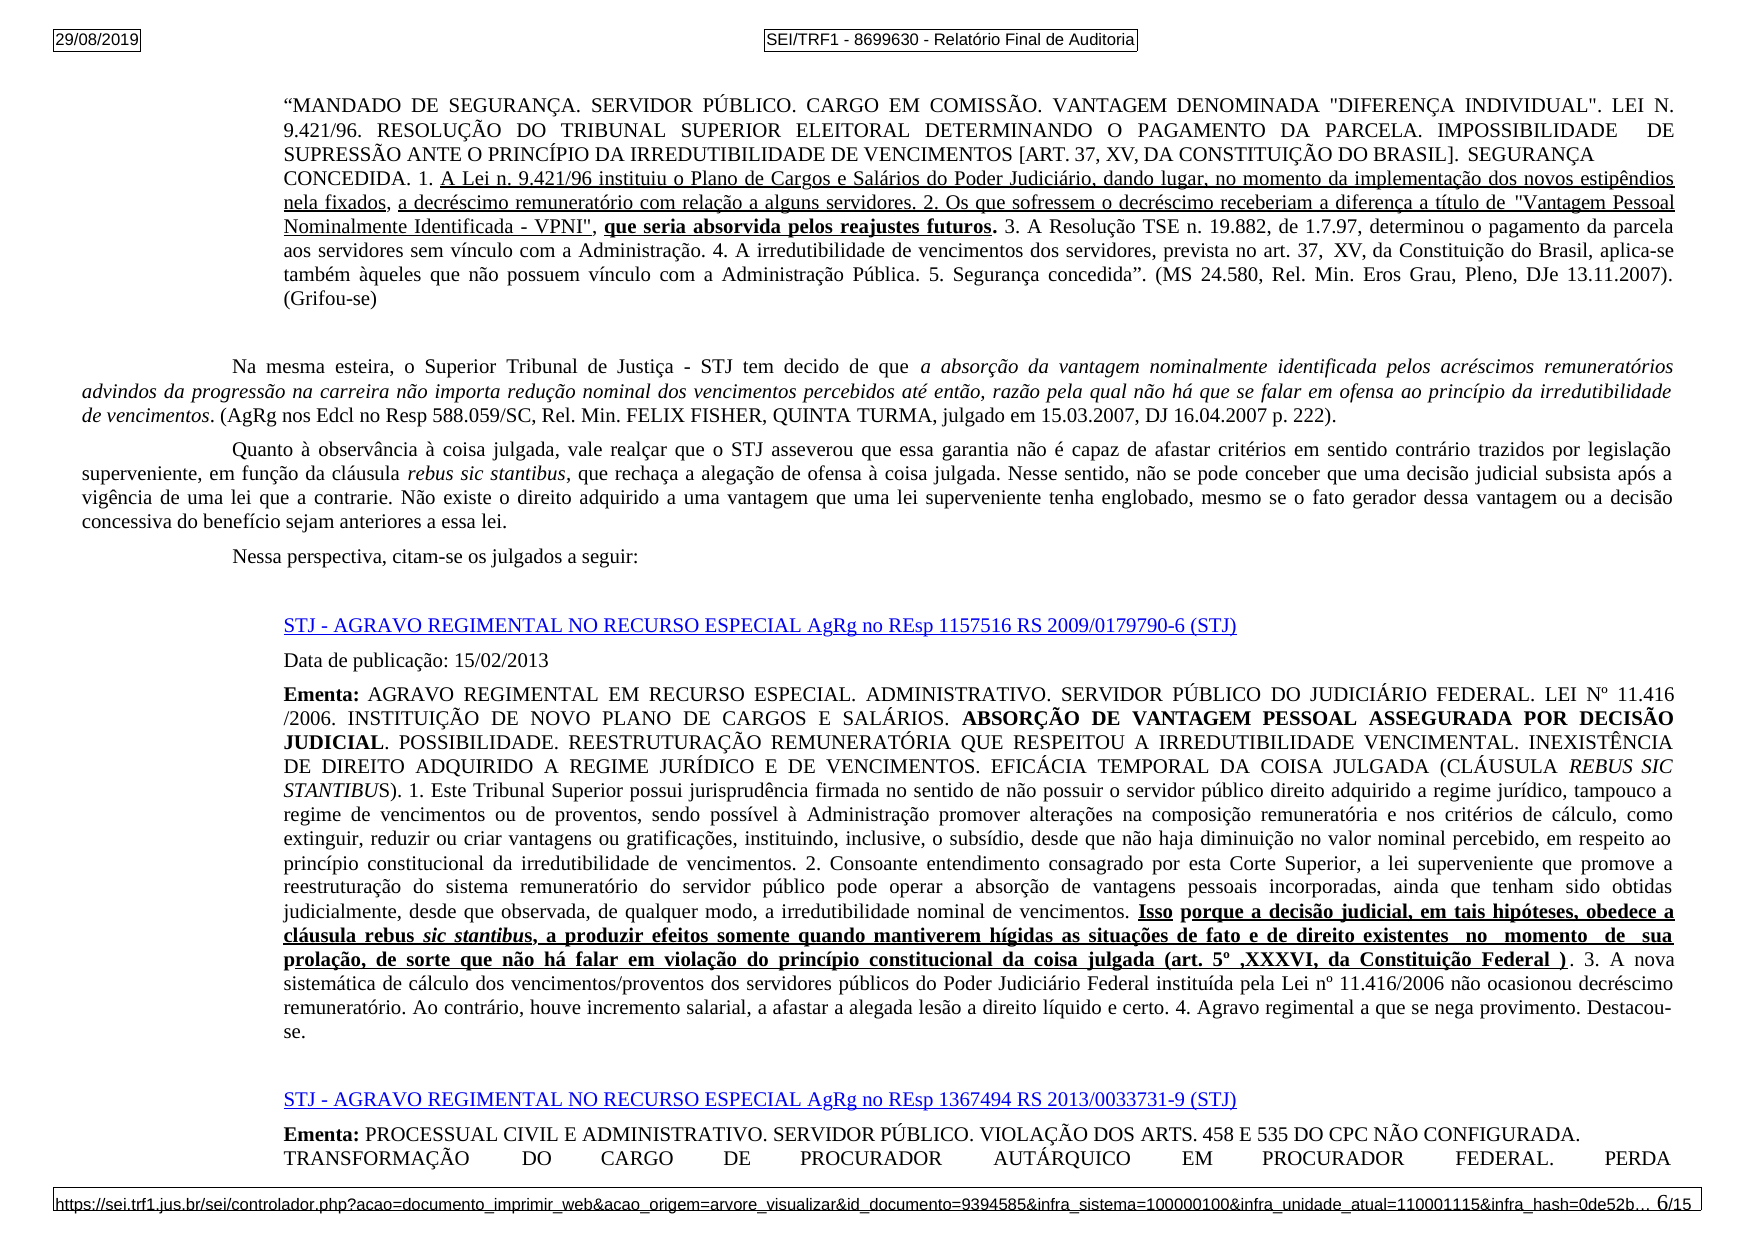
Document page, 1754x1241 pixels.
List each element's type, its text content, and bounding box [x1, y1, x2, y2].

text STJ - AGRAVO REGIMENTAL NO RECURSO ESPECIAL AgRg no REsp 1367494 RS 2013/0033731-9 (STJ) [283, 1087, 1708, 1111]
text Ementa: PROCESSUAL CIVIL E ADMINISTRATIVO. SERVIDOR PÚBLICO. VIOLAÇÃO DOS ARTS. 458 E 535 DO CPC NÃO CONFIGURADA. TRANSFORMAÇÃO DO CARGO DE PROCURADOR AUTÁRQUICO EM PROCURADOR FEDERAL. PERDA [283, 1122, 1674, 1170]
text STANTIBUS). 1. Este Tribunal Superior possui jurisprudência firmada no sentido de não possuir o servidor público direito adquirido a regime jurídico, tampouco a regime de vencimentos ou de proventos, sendo possível à Administração promover alterações na composição remuneratória e nos critérios de cálculo, como extinguir, reduzir ou criar vantagens ou gratificações, instituindo, inclusive, o subsídio, desde que não haja diminuição no valor nominal percebido, em respeito ao princípio constitucional da irredutibilidade de vencimentos. 2. Consoante entendimento consagrado por esta Corte Superior, a lei superveniente que promove a reestruturação do sistema remuneratório do servidor público pode operar a absorção de vantagens pessoais incorporadas, ainda que tenham sido obtidas judicialmente, desde que observada, de qualquer modo, a irredutibilidade nominal de vencimentos. Isso porque a decisão judicial, em tais hipóteses, obedece a cláusula rebus sic stantibus, a produzir efeitos somente quando mantiverem hígidas as situações de fato e de direito existentes no momento de sua prolação, de sorte que não há falar em violação do princípio constitucional da coisa julgada (art. 5º ,XXXVI, da Constituição Federal ). 3. A nova sistemática de cálculo dos vencimentos/proventos dos servidores públicos do Poder Judiciário Federal instituída pela Lei nº 11.416/2006 não ocasionou decréscimo remuneratório. Ao contrário, houve incremento salarial, a afastar a alegada lesão a direito líquido e certo. 4. Agravo regimental a que se nega provimento. Destacou-se. [283, 778, 1675, 1043]
text “MANDADO DE SEGURANÇA. SERVIDOR PÚBLICO. CARGO EM COMISSÃO. VANTAGEM DENOMINADA "DIFERENÇA INDIVIDUAL". LEI N. 9.421/96. RESOLUÇÃO DO TRIBUNAL SUPERIOR ELEITORAL DETERMINANDO O PAGAMENTO DA PARCELA. IMPOSSIBILIDADE DE SUPRESSÃO ANTE O PRINCÍPIO DA IRREDUTIBILIDADE DE VENCIMENTOS [ART. 37, XV, DA CONSTITUIÇÃO DO BRASIL]. SEGURANÇA [283, 93, 1674, 166]
text CONCEDIDA. 1. A Lei n. 9.421/96 instituiu o Plano de Cargos e Salários do Poder Judiciário, dando lugar, no momento da implementação dos novos estipêndios nela fixados, a decréscimo remuneratório com relação a alguns servidores. 2. Os que sofressem o decréscimo receberiam a diferença a título de "Vantagem Pessoal Nominalmente Identificada - VPNI", que seria absorvida pelos reajustes futuros. 3. A Resolução TSE n. 19.882, de 1.7.97, determinou o pagamento da parcela aos servidores sem vínculo com a Administração. 4. A irredutibilidade de vencimentos dos servidores, prevista no art. 37, XV, da Constituição do Brasil, aplica-se também àqueles que não possuem vínculo com a Administração Pública. 5. Segurança concedida”. (MS 24.580, Rel. Min. Eros Grau, Pleno, DJe 13.11.2007). (Grifou-se) [283, 166, 1675, 310]
text Quanto à observância à coisa julgada, vale realçar que o STJ asseverou que essa garantia não é capaz de afastar critérios em sentido contrário trazidos por legislação superveniente, em função da cláusula rebus sic stantibus, que rechaça a alegação de ofensa à coisa julgada. Nesse sentido, não se pode conceber que uma decisão judicial subsista após a vigência de uma lei que a contrarie. Não existe o direito adquirido a uma vantagem que uma lei superveniente tenha englobado, mesmo se o fato gerador dessa vantagem ou a decisão concessiva do benefício sejam anteriores a essa lei. [82, 437, 1674, 533]
text Nessa perspectiva, citam-se os julgados a seguir: [232, 544, 1708, 568]
text Data de publicação: 15/02/2013 [283, 647, 1708, 672]
text Na mesma esteira, o Superior Tribunal de Justiça - STJ tem decido de que a absorção da vantagem nominalmente identificada pelos acréscimos remuneratórios advindos da progressão na carreira não importa redução nominal dos vencimentos percebidos até então, razão pela qual não há que se falar em ofensa ao princípio da irredutibilidade de vencimentos. (AgRg nos Edcl no Resp 588.059/SC, Rel. Min. FELIX FISHER, QUINTA TURMA, julgado em 15.03.2007, DJ 16.04.2007 p. 222). [82, 354, 1675, 427]
text STJ - AGRAVO REGIMENTAL NO RECURSO ESPECIAL AgRg no REsp 1157516 RS 2009/0179790-6 (STJ) [283, 613, 1708, 637]
text /2006. INSTITUIÇÃO DE NOVO PLANO DE CARGOS E SALÁRIOS. ABSORÇÃO DE VANTAGEM PESSOAL ASSEGURADA POR DECISÃO JUDICIAL. POSSIBILIDADE. REESTRUTURAÇÃO REMUNERATÓRIA QUE RESPEITOU A IRREDUTIBILIDADE VENCIMENTAL. INEXISTÊNCIA DE DIREITO ADQUIRIDO A REGIME JURÍDICO E DE VENCIMENTOS. EFICÁCIA TEMPORAL DA COISA JULGADA (CLÁUSULA REBUS SIC [283, 706, 1674, 778]
text Ementa: AGRAVO REGIMENTAL EM RECURSO ESPECIAL. ADMINISTRATIVO. SERVIDOR PÚBLICO DO JUDICIÁRIO FEDERAL. LEI Nº 11.416 [283, 682, 1708, 706]
